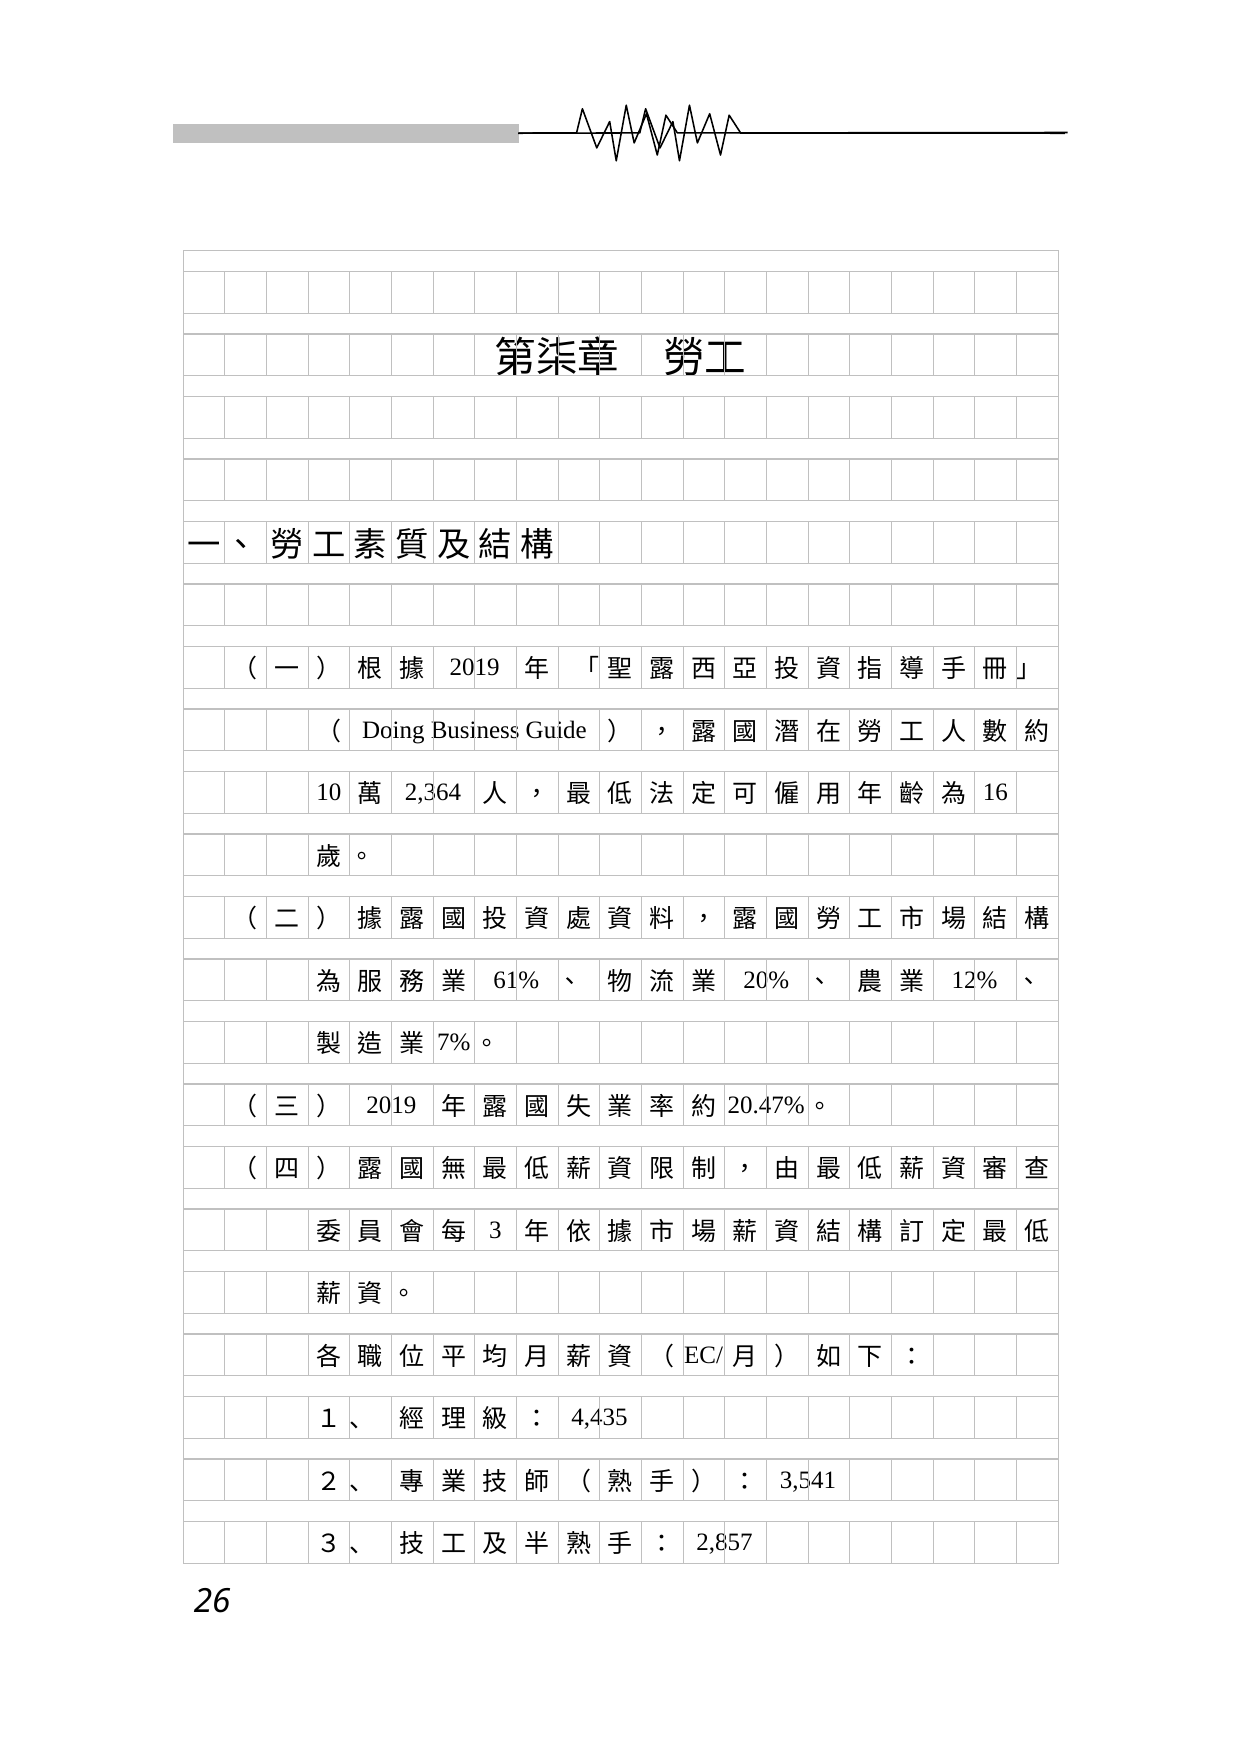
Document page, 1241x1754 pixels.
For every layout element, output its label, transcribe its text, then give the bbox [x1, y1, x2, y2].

text 第柒章 勞工 [809, 335, 849, 375]
text （三）2019年露國失業率約20.47%。 [850, 1085, 891, 1125]
text 一、勞工素質及結構 [475, 522, 516, 563]
text （一）根據2019年「聖露西亞投資指導手冊」（Doing Business Guide），露國潛在勞工人數約10萬2,364人，最低法定可僱用年齡為16歲。 [1017, 647, 1058, 688]
text 一、勞工素質及結構 [225, 522, 266, 563]
text （一）根據2019年「聖露西亞投資指導手冊」（Doing Business Guide），露國潛在勞工人數約10萬2,364人，最低法定可僱用年齡為16歲。 [350, 647, 391, 688]
text 第柒章 勞工 [517, 335, 558, 375]
text （二）據露國投資處資料，露國勞工市場結構為服務業61%、物流業20%、農業12%、製造業7%。 [642, 897, 683, 938]
text （一）根據2019年「聖露西亞投資指導手冊」（Doing Business Guide），露國潛在勞工人數約10萬2,364人，最低法定可僱用年齡為16歲。 [434, 835, 474, 875]
text 第柒章 勞工 [184, 335, 224, 375]
text （二）據露國投資處資料，露國勞工市場結構為服務業61%、物流業20%、農業12%、製造業7%。 [225, 960, 266, 1000]
text （四）露國無最低薪資限制，由最低薪資審查委員會每3年依據市場薪資結構訂定最低薪資。 [642, 1272, 683, 1313]
text （四）露國無最低薪資限制，由最低薪資審查委員會每3年依據市場薪資結構訂定最低薪資。 [267, 1272, 308, 1313]
text ２、專業技師（熟手）：3,541 [850, 1460, 891, 1500]
text ３、技工及半熟手：2,857 [281, 1522, 308, 1563]
text （四）露國無最低薪資限制，由最低薪資審查委員會每3年依據市場薪資結構訂定最低薪資。 [809, 1272, 849, 1313]
text （三）2019年露國失業率約20.47%。 [600, 1085, 641, 1125]
text （一）根據2019年「聖露西亞投資指導手冊」（Doing Business Guide），露國潛在勞工人數約10萬2,364人，最低法定可僱用年齡為16歲。 [1017, 772, 1058, 813]
text ２、專業技師（熟手）：3,541 [309, 1460, 349, 1500]
text （一）根據2019年「聖露西亞投資指導手冊」（Doing Business Guide），露國潛在勞工人數約10萬2,364人，最低法定可僱用年齡為16歲。 [434, 772, 474, 813]
text （二）據露國投資處資料，露國勞工市場結構為服務業61%、物流業20%、農業12%、製造業7%。 [392, 1022, 433, 1063]
text 一、勞工素質及結構 [184, 522, 224, 563]
text （二）據露國投資處資料，露國勞工市場結構為服務業61%、物流業20%、農業12%、製造業7%。 [850, 960, 891, 1000]
text （二）據露國投資處資料，露國勞工市場結構為服務業61%、物流業20%、農業12%、製造業7%。 [475, 960, 516, 1000]
text （一）根據2019年「聖露西亞投資指導手冊」（Doing Business Guide），露國潛在勞工人數約10萬2,364人，最低法定可僱用年齡為16歲。 [225, 835, 266, 875]
text 第柒章 勞工 [975, 335, 1016, 375]
text （四）露國無最低薪資限制，由最低薪資審查委員會每3年依據市場薪資結構訂定最低薪資。 [684, 1272, 724, 1313]
text （一）根據2019年「聖露西亞投資指導手冊」（Doing Business Guide），露國潛在勞工人數約10萬2,364人，最低法定可僱用年齡為16歲。 [600, 772, 641, 813]
text [975, 1335, 1016, 1375]
text 位 [392, 1335, 433, 1375]
text ３、技工及半熟手：2,857 [975, 1522, 1016, 1563]
text （四）露國無最低薪資限制，由最低薪資審查委員會每3年依據市場薪資結構訂定最低薪資。 [725, 1272, 766, 1313]
text （一）根據2019年「聖露西亞投資指導手冊」（Doing Business Guide），露國潛在勞工人數約10萬2,364人，最低法定可僱用年齡為16歲。 [559, 647, 599, 688]
text （一）根據2019年「聖露西亞投資指導手冊」（Doing Business Guide），露國潛在勞工人數約10萬2,364人，最低法定可僱用年齡為16歲。 [642, 647, 683, 688]
text （二）據露國投資處資料，露國勞工市場結構為服務業61%、物流業20%、農業12%、製造業7%。 [350, 1022, 391, 1063]
text 第柒章 勞工 [184, 314, 1058, 333]
text 第柒章 勞工 [850, 335, 891, 375]
text （三）2019年露國失業率約20.47%。 [267, 1085, 308, 1125]
text （二）據露國投資處資料，露國勞工市場結構為服務業61%、物流業20%、農業12%、製造業7%。 [642, 960, 683, 1000]
text （一）根據2019年「聖露西亞投資指導手冊」（Doing Business Guide），露國潛在勞工人數約10萬2,364人，最低法定可僱用年齡為16歲。 [207, 814, 1058, 833]
text （二）據露國投資處資料，露國勞工市場結構為服務業61%、物流業20%、農業12%、製造業7%。 [559, 1022, 599, 1063]
text 第柒章 勞工 [600, 335, 641, 375]
text （二）據露國投資處資料，露國勞工市場結構為服務業61%、物流業20%、農業12%、製造業7%。 [725, 1022, 766, 1063]
text 第柒章 勞工 [767, 335, 808, 375]
text （一）根據2019年「聖露西亞投資指導手冊」（Doing Business Guide），露國潛在勞工人數約10萬2,364人，最低法定可僱用年齡為16歲。 [207, 689, 1058, 708]
text ３、技工及半熟手：2,857 [850, 1522, 891, 1563]
text ２、專業技師（熟手）：3,541 [1017, 1460, 1058, 1500]
text （二）據露國投資處資料，露國勞工市場結構為服務業61%、物流業20%、農業12%、製造業7%。 [517, 960, 558, 1000]
text 第柒章 勞工 [684, 335, 724, 375]
text （一）根據2019年「聖露西亞投資指導手冊」（Doing Business Guide），露國潛在勞工人數約10萬2,364人，最低法定可僱用年齡為16歲。 [309, 647, 349, 688]
text 第柒章 勞工 [1017, 335, 1058, 375]
text ２、專業技師（熟手）：3,541 [975, 1460, 1016, 1500]
text （二）據露國投資處資料，露國勞工市場結構為服務業61%、物流業20%、農業12%、製造業7%。 [767, 1022, 808, 1063]
text ３、技工及半熟手：2,857 [517, 1522, 558, 1563]
text （二）據露國投資處資料，露國勞工市場結構為服務業61%、物流業20%、農業12%、製造業7%。 [309, 897, 349, 938]
text （一）根據2019年「聖露西亞投資指導手冊」（Doing Business Guide），露國潛在勞工人數約10萬2,364人，最低法定可僱用年齡為16歲。 [1017, 710, 1058, 750]
text ： [892, 1335, 933, 1375]
text （二）據露國投資處資料，露國勞工市場結構為服務業61%、物流業20%、農業12%、製造業7%。 [892, 1022, 933, 1063]
text 均 [475, 1335, 516, 1375]
text 月 [517, 1335, 558, 1375]
text ３、技工及半熟手：2,857 [1017, 1522, 1058, 1563]
text （一）根據2019年「聖露西亞投資指導手冊」（Doing Business Guide），露國潛在勞工人數約10萬2,364人，最低法定可僱用年齡為16歲。 [475, 647, 516, 688]
text （一）根據2019年「聖露西亞投資指導手冊」（Doing Business Guide），露國潛在勞工人數約10萬2,364人，最低法定可僱用年齡為16歲。 [892, 772, 933, 813]
text １、經理級：4,435 [725, 1397, 766, 1438]
text 下 [850, 1335, 891, 1375]
text 第柒章 勞工 [434, 335, 474, 375]
text ２、專業技師（熟手）：3,541 [434, 1460, 474, 1500]
text （四）露國無最低薪資限制，由最低薪資審查委員會每3年依據市場薪資結構訂定最低薪資。 [934, 1147, 974, 1188]
text （一）根據2019年「聖露西亞投資指導手冊」（Doing Business Guide），露國潛在勞工人數約10萬2,364人，最低法定可僱用年齡為16歲。 [767, 647, 808, 688]
text （四）露國無最低薪資限制，由最低薪資審查委員會每3年依據市場薪資結構訂定最低薪資。 [434, 1272, 474, 1313]
text （四）露國無最低薪資限制，由最低薪資審查委員會每3年依據市場薪資結構訂定最低薪資。 [309, 1272, 349, 1313]
text （三）2019年露國失業率約20.47%。 [309, 1085, 349, 1125]
text （一）根據2019年「聖露西亞投資指導手冊」（Doing Business Guide），露國潛在勞工人數約10萬2,364人，最低法定可僱用年齡為16歲。 [767, 772, 808, 813]
text （二）據露國投資處資料，露國勞工市場結構為服務業61%、物流業20%、農業12%、製造業7%。 [934, 960, 974, 1000]
text 第柒章 勞工 [725, 335, 766, 375]
text （三）2019年露國失業率約20.47%。 [559, 1085, 599, 1125]
text （四）露國無最低薪資限制，由最低薪資審查委員會每3年依據市場薪資結構訂定最低薪資。 [309, 1210, 349, 1250]
text （一）根據2019年「聖露西亞投資指導手冊」（Doing Business Guide），露國潛在勞工人數約10萬2,364人，最低法定可僱用年齡為16歲。 [600, 835, 641, 875]
text １、經理級：4,435 [1017, 1397, 1058, 1438]
text EC/ [684, 1335, 724, 1375]
text （一）根據2019年「聖露西亞投資指導手冊」（Doing Business Guide），露國潛在勞工人數約10萬2,364人，最低法定可僱用年齡為16歲。 [559, 835, 599, 875]
text （一）根據2019年「聖露西亞投資指導手冊」（Doing Business Guide），露國潛在勞工人數約10萬2,364人，最低法定可僱用年齡為16歲。 [207, 751, 1058, 771]
text 第柒章 勞工 [559, 335, 599, 375]
text （一）根據2019年「聖露西亞投資指導手冊」（Doing Business Guide），露國潛在勞工人數約10萬2,364人，最低法定可僱用年齡為16歲。 [809, 772, 849, 813]
text （三）2019年露國失業率約20.47%。 [684, 1085, 724, 1125]
text （一）根據2019年「聖露西亞投資指導手冊」（Doing Business Guide），露國潛在勞工人數約10萬2,364人，最低法定可僱用年齡為16歲。 [392, 835, 433, 875]
text （四）露國無最低薪資限制，由最低薪資審查委員會每3年依據市場薪資結構訂定最低薪資。 [975, 1272, 1016, 1313]
text （四）露國無最低薪資限制，由最低薪資審查委員會每3年依據市場薪資結構訂定最低薪資。 [350, 1147, 391, 1188]
text 第柒章 勞工 [309, 335, 349, 375]
text 一、勞工素質及結構 [725, 522, 766, 563]
text ３、技工及半熟手：2,857 [934, 1522, 974, 1563]
text ２、專業技師（熟手）：3,541 [392, 1460, 433, 1500]
text （二）據露國投資處資料，露國勞工市場結構為服務業61%、物流業20%、農業12%、製造業7%。 [392, 960, 433, 1000]
text （四）露國無最低薪資限制，由最低薪資審查委員會每3年依據市場薪資結構訂定最低薪資。 [559, 1147, 599, 1188]
text 一、勞工素質及結構 [934, 522, 974, 563]
text （一）根據2019年「聖露西亞投資指導手冊」（Doing Business Guide），露國潛在勞工人數約10萬2,364人，最低法定可僱用年齡為16歲。 [809, 647, 849, 688]
text （二）據露國投資處資料，露國勞工市場結構為服務業61%、物流業20%、農業12%、製造業7%。 [559, 897, 599, 938]
text ２、專業技師（熟手）：3,541 [934, 1460, 974, 1500]
text （一）根據2019年「聖露西亞投資指導手冊」（Doing Business Guide），露國潛在勞工人數約10萬2,364人，最低法定可僱用年齡為16歲。 [809, 710, 849, 750]
text １、經理級：4,435 [434, 1397, 474, 1438]
text ３、技工及半熟手：2,857 [642, 1522, 683, 1563]
text （二）據露國投資處資料，露國勞工市場結構為服務業61%、物流業20%、農業12%、製造業7%。 [600, 960, 641, 1000]
text 第柒章 勞工 [892, 335, 933, 375]
text １、經理級：4,435 [642, 1397, 683, 1438]
text （二）據露國投資處資料，露國勞工市場結構為服務業61%、物流業20%、農業12%、製造業7%。 [684, 960, 724, 1000]
text （一）根據2019年「聖露西亞投資指導手冊」（Doing Business Guide），露國潛在勞工人數約10萬2,364人，最低法定可僱用年齡為16歲。 [309, 772, 349, 813]
text （二）據露國投資處資料，露國勞工市場結構為服務業61%、物流業20%、農業12%、製造業7%。 [475, 897, 516, 938]
text （一）根據2019年「聖露西亞投資指導手冊」（Doing Business Guide），露國潛在勞工人數約10萬2,364人，最低法定可僱用年齡為16歲。 [434, 647, 474, 688]
text １、經理級：4,435 [600, 1397, 641, 1438]
text ２、專業技師（熟手）：3,541 [350, 1460, 391, 1500]
text （二）據露國投資處資料，露國勞工市場結構為服務業61%、物流業20%、農業12%、製造業7%。 [392, 897, 433, 938]
text １、經理級：4,435 [809, 1397, 849, 1438]
text （三）2019年露國失業率約20.47%。 [767, 1085, 808, 1125]
text [281, 1335, 308, 1375]
text （二）據露國投資處資料，露國勞工市場結構為服務業61%、物流業20%、農業12%、製造業7%。 [475, 1022, 516, 1063]
text （一）根據2019年「聖露西亞投資指導手冊」（Doing Business Guide），露國潛在勞工人數約10萬2,364人，最低法定可僱用年齡為16歲。 [975, 835, 1016, 875]
text （一）根據2019年「聖露西亞投資指導手冊」（Doing Business Guide），露國潛在勞工人數約10萬2,364人，最低法定可僱用年齡為16歲。 [850, 647, 891, 688]
text １、經理級：4,435 [850, 1397, 891, 1438]
text １、經理級：4,435 [934, 1397, 974, 1438]
text （四）露國無最低薪資限制，由最低薪資審查委員會每3年依據市場薪資結構訂定最低薪資。 [975, 1210, 1016, 1250]
text （三）2019年露國失業率約20.47%。 [350, 1085, 391, 1125]
text （二）據露國投資處資料，露國勞工市場結構為服務業61%、物流業20%、農業12%、製造業7%。 [642, 1022, 683, 1063]
text ３、技工及半熟手：2,857 [725, 1522, 766, 1563]
text （三）2019年露國失業率約20.47%。 [517, 1085, 558, 1125]
text （一）根據2019年「聖露西亞投資指導手冊」（Doing Business Guide），露國潛在勞工人數約10萬2,364人，最低法定可僱用年齡為16歲。 [392, 647, 433, 688]
text （二）據露國投資處資料，露國勞工市場結構為服務業61%、物流業20%、農業12%、製造業7%。 [725, 897, 766, 938]
text （四）露國無最低薪資限制，由最低薪資審查委員會每3年依據市場薪資結構訂定最低薪資。 [392, 1272, 433, 1313]
text ２、專業技師（熟手）：3,541 [281, 1439, 1058, 1458]
text （一）根據2019年「聖露西亞投資指導手冊」（Doing Business Guide），露國潛在勞工人數約10萬2,364人，最低法定可僱用年齡為16歲。 [267, 710, 308, 750]
text １、經理級：4,435 [281, 1397, 308, 1438]
text （三）2019年露國失業率約20.47%。 [809, 1085, 849, 1125]
text [934, 1335, 974, 1375]
text （一）根據2019年「聖露西亞投資指導手冊」（Doing Business Guide），露國潛在勞工人數約10萬2,364人，最低法定可僱用年齡為16歲。 [475, 835, 516, 875]
text 一、勞工素質及結構 [184, 501, 1058, 521]
text （一）根據2019年「聖露西亞投資指導手冊」（Doing Business Guide），露國潛在勞工人數約10萬2,364人，最低法定可僱用年齡為16歲。 [850, 835, 891, 875]
text （四）露國無最低薪資限制，由最低薪資審查委員會每3年依據市場薪資結構訂定最低薪資。 [934, 1272, 974, 1313]
text （一）根據2019年「聖露西亞投資指導手冊」（Doing Business Guide），露國潛在勞工人數約10萬2,364人，最低法定可僱用年齡為16歲。 [975, 647, 1016, 688]
text （一）根據2019年「聖露西亞投資指導手冊」（Doing Business Guide），露國潛在勞工人數約10萬2,364人，最低法定可僱用年齡為16歲。 [934, 710, 974, 750]
text （一）根據2019年「聖露西亞投資指導手冊」（Doing Business Guide），露國潛在勞工人數約10萬2,364人，最低法定可僱用年齡為16歲。 [517, 647, 558, 688]
text （二）據露國投資處資料，露國勞工市場結構為服務業61%、物流業20%、農業12%、製造業7%。 [892, 960, 933, 1000]
text 一、勞工素質及結構 [642, 522, 683, 563]
text （一）根據2019年「聖露西亞投資指導手冊」（Doing Business Guide），露國潛在勞工人數約10萬2,364人，最低法定可僱用年齡為16歲。 [684, 647, 724, 688]
text （一）根據2019年「聖露西亞投資指導手冊」（Doing Business Guide），露國潛在勞工人數約10萬2,364人，最低法定可僱用年齡為16歲。 [225, 647, 266, 688]
text （四）露國無最低薪資限制，由最低薪資審查委員會每3年依據市場薪資結構訂定最低薪資。 [475, 1147, 516, 1188]
text （四）露國無最低薪資限制，由最低薪資審查委員會每3年依據市場薪資結構訂定最低薪資。 [725, 1147, 766, 1188]
text 一、勞工素質及結構 [767, 522, 808, 563]
text 第柒章 勞工 [475, 335, 516, 375]
text （一）根據2019年「聖露西亞投資指導手冊」（Doing Business Guide），露國潛在勞工人數約10萬2,364人，最低法定可僱用年齡為16歲。 [267, 772, 308, 813]
text （四）露國無最低薪資限制，由最低薪資審查委員會每3年依據市場薪資結構訂定最低薪資。 [892, 1147, 933, 1188]
text （二）據露國投資處資料，露國勞工市場結構為服務業61%、物流業20%、農業12%、製造業7%。 [767, 897, 808, 938]
text 月 [725, 1335, 766, 1375]
text ３、技工及半熟手：2,857 [767, 1522, 808, 1563]
text （一）根據2019年「聖露西亞投資指導手冊」（Doing Business Guide），露國潛在勞工人數約10萬2,364人，最低法定可僱用年齡為16歲。 [517, 772, 558, 813]
text １、經理級：4,435 [975, 1397, 1016, 1438]
text （二）據露國投資處資料，露國勞工市場結構為服務業61%、物流業20%、農業12%、製造業7%。 [207, 939, 1058, 958]
text （三）2019年露國失業率約20.47%。 [392, 1085, 433, 1125]
text 各 [309, 1335, 349, 1375]
text 一、勞工素質及結構 [392, 522, 433, 563]
text （一）根據2019年「聖露西亞投資指導手冊」（Doing Business Guide），露國潛在勞工人數約10萬2,364人，最低法定可僱用年齡為16歲。 [892, 647, 933, 688]
text 一、勞工素質及結構 [434, 522, 474, 563]
text （二）據露國投資處資料，露國勞工市場結構為服務業61%、物流業20%、農業12%、製造業7%。 [1017, 1022, 1058, 1063]
text （四）露國無最低薪資限制，由最低薪資審查委員會每3年依據市場薪資結構訂定最低薪資。 [1017, 1272, 1058, 1313]
text ２、專業技師（熟手）：3,541 [642, 1460, 683, 1500]
text （二）據露國投資處資料，露國勞工市場結構為服務業61%、物流業20%、農業12%、製造業7%。 [350, 960, 391, 1000]
text 第柒章 勞工 [225, 335, 266, 375]
text ２、專業技師（熟手）：3,541 [725, 1460, 766, 1500]
text （一）根據2019年「聖露西亞投資指導手冊」（Doing Business Guide），露國潛在勞工人數約10萬2,364人，最低法定可僱用年齡為16歲。 [725, 772, 766, 813]
text （四）露國無最低薪資限制，由最低薪資審查委員會每3年依據市場薪資結構訂定最低薪資。 [809, 1147, 849, 1188]
text （四）露國無最低薪資限制，由最低薪資審查委員會每3年依據市場薪資結構訂定最低薪資。 [225, 1272, 266, 1313]
text （一）根據2019年「聖露西亞投資指導手冊」（Doing Business Guide），露國潛在勞工人數約10萬2,364人，最低法定可僱用年齡為16歲。 [725, 647, 766, 688]
text （三）2019年露國失業率約20.47%。 [475, 1085, 516, 1125]
text （三）2019年露國失業率約20.47%。 [642, 1085, 683, 1125]
text （四）露國無最低薪資限制，由最低薪資審查委員會每3年依據市場薪資結構訂定最低薪資。 [434, 1210, 474, 1250]
text （一）根據2019年「聖露西亞投資指導手冊」（Doing Business Guide），露國潛在勞工人數約10萬2,364人，最低法定可僱用年齡為16歲。 [350, 772, 391, 813]
text ３、技工及半熟手：2,857 [684, 1522, 724, 1563]
text ３、技工及半熟手：2,857 [600, 1522, 641, 1563]
text （一）根據2019年「聖露西亞投資指導手冊」（Doing Business Guide），露國潛在勞工人數約10萬2,364人，最低法定可僱用年齡為16歲。 [225, 772, 266, 813]
text （二）據露國投資處資料，露國勞工市場結構為服務業61%、物流業20%、農業12%、製造業7%。 [434, 960, 474, 1000]
text （二）據露國投資處資料，露國勞工市場結構為服務業61%、物流業20%、農業12%、製造業7%。 [517, 1022, 558, 1063]
text （四）露國無最低薪資限制，由最低薪資審查委員會每3年依據市場薪資結構訂定最低薪資。 [207, 1251, 1058, 1271]
text ） [767, 1335, 808, 1375]
text （二）據露國投資處資料，露國勞工市場結構為服務業61%、物流業20%、農業12%、製造業7%。 [975, 897, 1016, 938]
text （四）露國無最低薪資限制，由最低薪資審查委員會每3年依據市場薪資結構訂定最低薪資。 [475, 1272, 516, 1313]
text （四）露國無最低薪資限制，由最低薪資審查委員會每3年依據市場薪資結構訂定最低薪資。 [642, 1210, 683, 1250]
text （三）2019年露國失業率約20.47%。 [207, 1085, 224, 1125]
text （三）2019年露國失業率約20.47%。 [975, 1085, 1016, 1125]
text 第柒章 勞工 [642, 335, 683, 375]
text （一）根據2019年「聖露西亞投資指導手冊」（Doing Business Guide），露國潛在勞工人數約10萬2,364人，最低法定可僱用年齡為16歲。 [642, 772, 683, 813]
text （四）露國無最低薪資限制，由最低薪資審查委員會每3年依據市場薪資結構訂定最低薪資。 [1017, 1210, 1058, 1250]
text （二）據露國投資處資料，露國勞工市場結構為服務業61%、物流業20%、農業12%、製造業7%。 [684, 1022, 724, 1063]
text （一）根據2019年「聖露西亞投資指導手冊」（Doing Business Guide），露國潛在勞工人數約10萬2,364人，最低法定可僱用年齡為16歲。 [934, 772, 974, 813]
text （二）據露國投資處資料，露國勞工市場結構為服務業61%、物流業20%、農業12%、製造業7%。 [850, 897, 891, 938]
text （四）露國無最低薪資限制，由最低薪資審查委員會每3年依據市場薪資結構訂定最低薪資。 [892, 1272, 933, 1313]
text （一）根據2019年「聖露西亞投資指導手冊」（Doing Business Guide），露國潛在勞工人數約10萬2,364人，最低法定可僱用年齡為16歲。 [767, 710, 808, 750]
text （一）根據2019年「聖露西亞投資指導手冊」（Doing Business Guide），露國潛在勞工人數約10萬2,364人，最低法定可僱用年齡為16歲。 [309, 835, 349, 875]
text （二）據露國投資處資料，露國勞工市場結構為服務業61%、物流業20%、農業12%、製造業7%。 [309, 1022, 349, 1063]
text （四）露國無最低薪資限制，由最低薪資審查委員會每3年依據市場薪資結構訂定最低薪資。 [725, 1210, 766, 1250]
text （一）根據2019年「聖露西亞投資指導手冊」（Doing Business Guide），露國潛在勞工人數約10萬2,364人，最低法定可僱用年齡為16歲。 [600, 647, 641, 688]
text （二）據露國投資處資料，露國勞工市場結構為服務業61%、物流業20%、農業12%、製造業7%。 [809, 897, 849, 938]
text （二）據露國投資處資料，露國勞工市場結構為服務業61%、物流業20%、農業12%、製造業7%。 [434, 897, 474, 938]
text （一）根據2019年「聖露西亞投資指導手冊」（Doing Business Guide），露國潛在勞工人數約10萬2,364人，最低法定可僱用年齡為16歲。 [892, 835, 933, 875]
text （一）根據2019年「聖露西亞投資指導手冊」（Doing Business Guide），露國潛在勞工人數約10萬2,364人，最低法定可僱用年齡為16歲。 [975, 772, 1016, 813]
text ２、專業技師（熟手）：3,541 [600, 1460, 641, 1500]
text （二）據露國投資處資料，露國勞工市場結構為服務業61%、物流業20%、農業12%、製造業7%。 [892, 897, 933, 938]
text （四）露國無最低薪資限制，由最低薪資審查委員會每3年依據市場薪資結構訂定最低薪資。 [267, 1210, 308, 1250]
text （一）根據2019年「聖露西亞投資指導手冊」（Doing Business Guide），露國潛在勞工人數約10萬2,364人，最低法定可僱用年齡為16歲。 [850, 772, 891, 813]
text （四）露國無最低薪資限制，由最低薪資審查委員會每3年依據市場薪資結構訂定最低薪資。 [767, 1147, 808, 1188]
text （四）露國無最低薪資限制，由最低薪資審查委員會每3年依據市場薪資結構訂定最低薪資。 [225, 1147, 266, 1188]
text 第柒章 勞工 [934, 335, 974, 375]
text （一）根據2019年「聖露西亞投資指導手冊」（Doing Business Guide），露國潛在勞工人數約10萬2,364人，最低法定可僱用年齡為16歲。 [684, 710, 724, 750]
text 一、勞工素質及結構 [517, 522, 558, 563]
text 一、勞工素質及結構 [809, 522, 849, 563]
text （二）據露國投資處資料，露國勞工市場結構為服務業61%、物流業20%、農業12%、製造業7%。 [1017, 897, 1058, 938]
text （四）露國無最低薪資限制，由最低薪資審查委員會每3年依據市場薪資結構訂定最低薪資。 [392, 1210, 433, 1250]
text （一）根據2019年「聖露西亞投資指導手冊」（Doing Business Guide），露國潛在勞工人數約10萬2,364人，最低法定可僱用年齡為16歲。 [642, 710, 683, 750]
text （四）露國無最低薪資限制，由最低薪資審查委員會每3年依據市場薪資結構訂定最低薪資。 [975, 1147, 1016, 1188]
text ２、專業技師（熟手）：3,541 [767, 1460, 808, 1500]
text 一、勞工素質及結構 [350, 522, 391, 563]
text １、經理級：4,435 [309, 1397, 349, 1438]
text （一）根據2019年「聖露西亞投資指導手冊」（Doing Business Guide），露國潛在勞工人數約10萬2,364人，最低法定可僱用年齡為16歲。 [600, 710, 641, 750]
text （一）根據2019年「聖露西亞投資指導手冊」（Doing Business Guide），露國潛在勞工人數約10萬2,364人，最低法定可僱用年齡為16歲。 [392, 710, 433, 750]
text （一）根據2019年「聖露西亞投資指導手冊」（Doing Business Guide），露國潛在勞工人數約10萬2,364人，最低法定可僱用年齡為16歲。 [309, 710, 349, 750]
text （二）據露國投資處資料，露國勞工市場結構為服務業61%、物流業20%、農業12%、製造業7%。 [517, 897, 558, 938]
text ２、專業技師（熟手）：3,541 [684, 1460, 724, 1500]
text （一）根據2019年「聖露西亞投資指導手冊」（Doing Business Guide），露國潛在勞工人數約10萬2,364人，最低法定可僱用年齡為16歲。 [725, 835, 766, 875]
text ３、技工及半熟手：2,857 [559, 1522, 599, 1563]
text 資 [600, 1335, 641, 1375]
text （四）露國無最低薪資限制，由最低薪資審查委員會每3年依據市場薪資結構訂定最低薪資。 [475, 1210, 516, 1250]
text １、經理級：4,435 [281, 1376, 1058, 1396]
text 薪 [559, 1335, 599, 1375]
text （四）露國無最低薪資限制，由最低薪資審查委員會每3年依據市場薪資結構訂定最低薪資。 [850, 1147, 891, 1188]
text （四）露國無最低薪資限制，由最低薪資審查委員會每3年依據市場薪資結構訂定最低薪資。 [207, 1189, 1058, 1208]
text （一）根據2019年「聖露西亞投資指導手冊」（Doing Business Guide），露國潛在勞工人數約10萬2,364人，最低法定可僱用年齡為16歲。 [684, 835, 724, 875]
text 一、勞工素質及結構 [600, 522, 641, 563]
text （四）露國無最低薪資限制，由最低薪資審查委員會每3年依據市場薪資結構訂定最低薪資。 [559, 1272, 599, 1313]
text （二）據露國投資處資料，露國勞工市場結構為服務業61%、物流業20%、農業12%、製造業7%。 [267, 1022, 308, 1063]
text （四）露國無最低薪資限制，由最低薪資審查委員會每3年依據市場薪資結構訂定最低薪資。 [934, 1210, 974, 1250]
text １、經理級：4,435 [684, 1397, 724, 1438]
text （一）根據2019年「聖露西亞投資指導手冊」（Doing Business Guide），露國潛在勞工人數約10萬2,364人，最低法定可僱用年齡為16歲。 [684, 772, 724, 813]
text （二）據露國投資處資料，露國勞工市場結構為服務業61%、物流業20%、農業12%、製造業7%。 [225, 897, 266, 938]
text （二）據露國投資處資料，露國勞工市場結構為服務業61%、物流業20%、農業12%、製造業7%。 [350, 897, 391, 938]
text （一）根據2019年「聖露西亞投資指導手冊」（Doing Business Guide），露國潛在勞工人數約10萬2,364人，最低法定可僱用年齡為16歲。 [892, 710, 933, 750]
text 一、勞工素質及結構 [309, 522, 349, 563]
text （一）根據2019年「聖露西亞投資指導手冊」（Doing Business Guide），露國潛在勞工人數約10萬2,364人，最低法定可僱用年齡為16歲。 [475, 772, 516, 813]
text ３、技工及半熟手：2,857 [281, 1501, 1058, 1521]
text （四）露國無最低薪資限制，由最低薪資審查委員會每3年依據市場薪資結構訂定最低薪資。 [767, 1272, 808, 1313]
text 一、勞工素質及結構 [684, 522, 724, 563]
text （二）據露國投資處資料，露國勞工市場結構為服務業61%、物流業20%、農業12%、製造業7%。 [434, 1022, 474, 1063]
text （一）根據2019年「聖露西亞投資指導手冊」（Doing Business Guide），露國潛在勞工人數約10萬2,364人，最低法定可僱用年齡為16歲。 [934, 835, 974, 875]
text （四）露國無最低薪資限制，由最低薪資審查委員會每3年依據市場薪資結構訂定最低薪資。 [600, 1272, 641, 1313]
text （二）據露國投資處資料，露國勞工市場結構為服務業61%、物流業20%、農業12%、製造業7%。 [684, 897, 724, 938]
text ３、技工及半熟手：2,857 [434, 1522, 474, 1563]
text （二）據露國投資處資料，露國勞工市場結構為服務業61%、物流業20%、農業12%、製造業7%。 [934, 897, 974, 938]
text （四）露國無最低薪資限制，由最低薪資審查委員會每3年依據市場薪資結構訂定最低薪資。 [892, 1210, 933, 1250]
text （一）根據2019年「聖露西亞投資指導手冊」（Doing Business Guide），露國潛在勞工人數約10萬2,364人，最低法定可僱用年齡為16歲。 [559, 710, 599, 750]
text [1017, 1335, 1058, 1375]
text （一）根據2019年「聖露西亞投資指導手冊」（Doing Business Guide），露國潛在勞工人數約10萬2,364人，最低法定可僱用年齡為16歲。 [642, 835, 683, 875]
text （三）2019年露國失業率約20.47%。 [1017, 1085, 1058, 1125]
text （四）露國無最低薪資限制，由最低薪資審查委員會每3年依據市場薪資結構訂定最低薪資。 [207, 1126, 1058, 1146]
text （一）根據2019年「聖露西亞投資指導手冊」（Doing Business Guide），露國潛在勞工人數約10萬2,364人，最低法定可僱用年齡為16歲。 [850, 710, 891, 750]
text （一）根據2019年「聖露西亞投資指導手冊」（Doing Business Guide），露國潛在勞工人數約10萬2,364人，最低法定可僱用年齡為16歲。 [725, 710, 766, 750]
text （二）據露國投資處資料，露國勞工市場結構為服務業61%、物流業20%、農業12%、製造業7%。 [725, 960, 766, 1000]
text （四）露國無最低薪資限制，由最低薪資審查委員會每3年依據市場薪資結構訂定最低薪資。 [309, 1147, 349, 1188]
text （四）露國無最低薪資限制，由最低薪資審查委員會每3年依據市場薪資結構訂定最低薪資。 [850, 1272, 891, 1313]
text １、經理級：4,435 [892, 1397, 933, 1438]
text （四）露國無最低薪資限制，由最低薪資審查委員會每3年依據市場薪資結構訂定最低薪資。 [225, 1210, 266, 1250]
text （四）露國無最低薪資限制，由最低薪資審查委員會每3年依據市場薪資結構訂定最低薪資。 [850, 1210, 891, 1250]
text （四）露國無最低薪資限制，由最低薪資審查委員會每3年依據市場薪資結構訂定最低薪資。 [767, 1210, 808, 1250]
text （一）根據2019年「聖露西亞投資指導手冊」（Doing Business Guide），露國潛在勞工人數約10萬2,364人，最低法定可僱用年齡為16歲。 [517, 710, 558, 750]
text ２、專業技師（熟手）：3,541 [809, 1460, 849, 1500]
text （四）露國無最低薪資限制，由最低薪資審查委員會每3年依據市場薪資結構訂定最低薪資。 [809, 1210, 849, 1250]
text （三）2019年露國失業率約20.47%。 [434, 1085, 474, 1125]
text ２、專業技師（熟手）：3,541 [475, 1460, 516, 1500]
text （二）據露國投資處資料，露國勞工市場結構為服務業61%、物流業20%、農業12%、製造業7%。 [975, 960, 1016, 1000]
text ２、專業技師（熟手）：3,541 [281, 1460, 308, 1500]
text １、經理級：4,435 [517, 1397, 558, 1438]
text （一）根據2019年「聖露西亞投資指導手冊」（Doing Business Guide），露國潛在勞工人數約10萬2,364人，最低法定可僱用年齡為16歲。 [475, 710, 516, 750]
text ２、專業技師（熟手）：3,541 [892, 1460, 933, 1500]
text 第柒章 勞工 [392, 335, 433, 375]
text 第柒章 勞工 [684, 363, 695, 375]
text （ [642, 1335, 683, 1375]
text （四）露國無最低薪資限制，由最低薪資審查委員會每3年依據市場薪資結構訂定最低薪資。 [600, 1210, 641, 1250]
text 平 [434, 1335, 474, 1375]
text （三）2019年露國失業率約20.47%。 [207, 1064, 1058, 1083]
text （三）2019年露國失業率約20.47%。 [725, 1085, 766, 1125]
text （四）露國無最低薪資限制，由最低薪資審查委員會每3年依據市場薪資結構訂定最低薪資。 [392, 1147, 433, 1188]
text （二）據露國投資處資料，露國勞工市場結構為服務業61%、物流業20%、農業12%、製造業7%。 [850, 1022, 891, 1063]
text （四）露國無最低薪資限制，由最低薪資審查委員會每3年依據市場薪資結構訂定最低薪資。 [350, 1272, 391, 1313]
text ３、技工及半熟手：2,857 [892, 1522, 933, 1563]
text ３、技工及半熟手：2,857 [809, 1522, 849, 1563]
text （一）根據2019年「聖露西亞投資指導手冊」（Doing Business Guide），露國潛在勞工人數約10萬2,364人，最低法定可僱用年齡為16歲。 [267, 835, 308, 875]
text （四）露國無最低薪資限制，由最低薪資審查委員會每3年依據市場薪資結構訂定最低薪資。 [559, 1210, 599, 1250]
text ３、技工及半熟手：2,857 [350, 1522, 391, 1563]
text ２、專業技師（熟手）：3,541 [517, 1460, 558, 1500]
text [281, 1314, 1058, 1333]
text １、經理級：4,435 [392, 1397, 433, 1438]
text （一）根據2019年「聖露西亞投資指導手冊」（Doing Business Guide），露國潛在勞工人數約10萬2,364人，最低法定可僱用年齡為16歲。 [267, 647, 308, 688]
text （四）露國無最低薪資限制，由最低薪資審查委員會每3年依據市場薪資結構訂定最低薪資。 [600, 1147, 641, 1188]
text １、經理級：4,435 [559, 1397, 599, 1438]
text （二）據露國投資處資料，露國勞工市場結構為服務業61%、物流業20%、農業12%、製造業7%。 [267, 897, 308, 938]
text （二）據露國投資處資料，露國勞工市場結構為服務業61%、物流業20%、農業12%、製造業7%。 [600, 1022, 641, 1063]
text （二）據露國投資處資料，露國勞工市場結構為服務業61%、物流業20%、農業12%、製造業7%。 [207, 1001, 1058, 1021]
text １、經理級：4,435 [475, 1397, 516, 1438]
text 一、勞工素質及結構 [892, 522, 933, 563]
text 一、勞工素質及結構 [850, 522, 891, 563]
text （一）根據2019年「聖露西亞投資指導手冊」（Doing Business Guide），露國潛在勞工人數約10萬2,364人，最低法定可僱用年齡為16歲。 [392, 772, 433, 813]
text 一、勞工素質及結構 [559, 522, 599, 563]
text （二）據露國投資處資料，露國勞工市場結構為服務業61%、物流業20%、農業12%、製造業7%。 [207, 876, 1058, 896]
text １、經理級：4,435 [767, 1397, 808, 1438]
text （二）據露國投資處資料，露國勞工市場結構為服務業61%、物流業20%、農業12%、製造業7%。 [934, 1022, 974, 1063]
text （一）根據2019年「聖露西亞投資指導手冊」（Doing Business Guide），露國潛在勞工人數約10萬2,364人，最低法定可僱用年齡為16歲。 [559, 772, 599, 813]
text （一）根據2019年「聖露西亞投資指導手冊」（Doing Business Guide），露國潛在勞工人數約10萬2,364人，最低法定可僱用年齡為16歲。 [225, 710, 266, 750]
text （四）露國無最低薪資限制，由最低薪資審查委員會每3年依據市場薪資結構訂定最低薪資。 [517, 1210, 558, 1250]
text （二）據露國投資處資料，露國勞工市場結構為服務業61%、物流業20%、農業12%、製造業7%。 [767, 960, 808, 1000]
text 第柒章 勞工 [350, 335, 391, 375]
text （一）根據2019年「聖露西亞投資指導手冊」（Doing Business Guide），露國潛在勞工人數約10萬2,364人，最低法定可僱用年齡為16歲。 [767, 835, 808, 875]
text （一）根據2019年「聖露西亞投資指導手冊」（Doing Business Guide），露國潛在勞工人數約10萬2,364人，最低法定可僱用年齡為16歲。 [975, 710, 1016, 750]
text （一）根據2019年「聖露西亞投資指導手冊」（Doing Business Guide），露國潛在勞工人數約10萬2,364人，最低法定可僱用年齡為16歲。 [1017, 835, 1058, 875]
text ２、專業技師（熟手）：3,541 [559, 1460, 599, 1500]
text （四）露國無最低薪資限制，由最低薪資審查委員會每3年依據市場薪資結構訂定最低薪資。 [267, 1147, 308, 1188]
text （四）露國無最低薪資限制，由最低薪資審查委員會每3年依據市場薪資結構訂定最低薪資。 [642, 1147, 683, 1188]
text （三）2019年露國失業率約20.47%。 [892, 1085, 933, 1125]
text ３、技工及半熟手：2,857 [309, 1522, 349, 1563]
text （二）據露國投資處資料，露國勞工市場結構為服務業61%、物流業20%、農業12%、製造業7%。 [809, 960, 849, 1000]
text 一、勞工素質及結構 [975, 522, 1016, 563]
text （四）露國無最低薪資限制，由最低薪資審查委員會每3年依據市場薪資結構訂定最低薪資。 [517, 1272, 558, 1313]
text （二）據露國投資處資料，露國勞工市場結構為服務業61%、物流業20%、農業12%、製造業7%。 [225, 1022, 266, 1063]
text 一、勞工素質及結構 [1017, 522, 1058, 563]
text （二）據露國投資處資料，露國勞工市場結構為服務業61%、物流業20%、農業12%、製造業7%。 [1017, 960, 1058, 1000]
text （四）露國無最低薪資限制，由最低薪資審查委員會每3年依據市場薪資結構訂定最低薪資。 [434, 1147, 474, 1188]
text １、經理級：4,435 [350, 1397, 391, 1438]
text （一）根據2019年「聖露西亞投資指導手冊」（Doing Business Guide），露國潛在勞工人數約10萬2,364人，最低法定可僱用年齡為16歲。 [434, 710, 474, 750]
text （二）據露國投資處資料，露國勞工市場結構為服務業61%、物流業20%、農業12%、製造業7%。 [267, 960, 308, 1000]
text ３、技工及半熟手：2,857 [392, 1522, 433, 1563]
text 第柒章 勞工 [267, 335, 308, 375]
text （四）露國無最低薪資限制，由最低薪資審查委員會每3年依據市場薪資結構訂定最低薪資。 [350, 1210, 391, 1250]
text （二）據露國投資處資料，露國勞工市場結構為服務業61%、物流業20%、農業12%、製造業7%。 [309, 960, 349, 1000]
text （一）根據2019年「聖露西亞投資指導手冊」（Doing Business Guide），露國潛在勞工人數約10萬2,364人，最低法定可僱用年齡為16歲。 [517, 835, 558, 875]
text ３、技工及半熟手：2,857 [475, 1522, 516, 1563]
text （一）根據2019年「聖露西亞投資指導手冊」（Doing Business Guide），露國潛在勞工人數約10萬2,364人，最低法定可僱用年齡為16歲。 [809, 835, 849, 875]
text （一）根據2019年「聖露西亞投資指導手冊」（Doing Business Guide），露國潛在勞工人數約10萬2,364人，最低法定可僱用年齡為16歲。 [934, 647, 974, 688]
text （二）據露國投資處資料，露國勞工市場結構為服務業61%、物流業20%、農業12%、製造業7%。 [600, 897, 641, 938]
text （四）露國無最低薪資限制，由最低薪資審查委員會每3年依據市場薪資結構訂定最低薪資。 [684, 1147, 724, 1188]
text （四）露國無最低薪資限制，由最低薪資審查委員會每3年依據市場薪資結構訂定最低薪資。 [684, 1210, 724, 1250]
text （三）2019年露國失業率約20.47%。 [225, 1085, 266, 1125]
text 職 [350, 1335, 391, 1375]
text （二）據露國投資處資料，露國勞工市場結構為服務業61%、物流業20%、農業12%、製造業7%。 [559, 960, 599, 1000]
text （二）據露國投資處資料，露國勞工市場結構為服務業61%、物流業20%、農業12%、製造業7%。 [809, 1022, 849, 1063]
text （四）露國無最低薪資限制，由最低薪資審查委員會每3年依據市場薪資結構訂定最低薪資。 [517, 1147, 558, 1188]
text （三）2019年露國失業率約20.47%。 [934, 1085, 974, 1125]
text （一）根據2019年「聖露西亞投資指導手冊」（Doing Business Guide），露國潛在勞工人數約10萬2,364人，最低法定可僱用年齡為16歲。 [350, 835, 391, 875]
text （一）根據2019年「聖露西亞投資指導手冊」（Doing Business Guide），露國潛在勞工人數約10萬2,364人，最低法定可僱用年齡為16歲。 [350, 710, 391, 750]
text （一）根據2019年「聖露西亞投資指導手冊」（Doing Business Guide），露國潛在勞工人數約10萬2,364人，最低法定可僱用年齡為16歲。 [207, 626, 1058, 646]
text （二）據露國投資處資料，露國勞工市場結構為服務業61%、物流業20%、農業12%、製造業7%。 [975, 1022, 1016, 1063]
text 如 [809, 1335, 849, 1375]
text 一、勞工素質及結構 [267, 522, 308, 563]
text （四）露國無最低薪資限制，由最低薪資審查委員會每3年依據市場薪資結構訂定最低薪資。 [1017, 1147, 1058, 1188]
